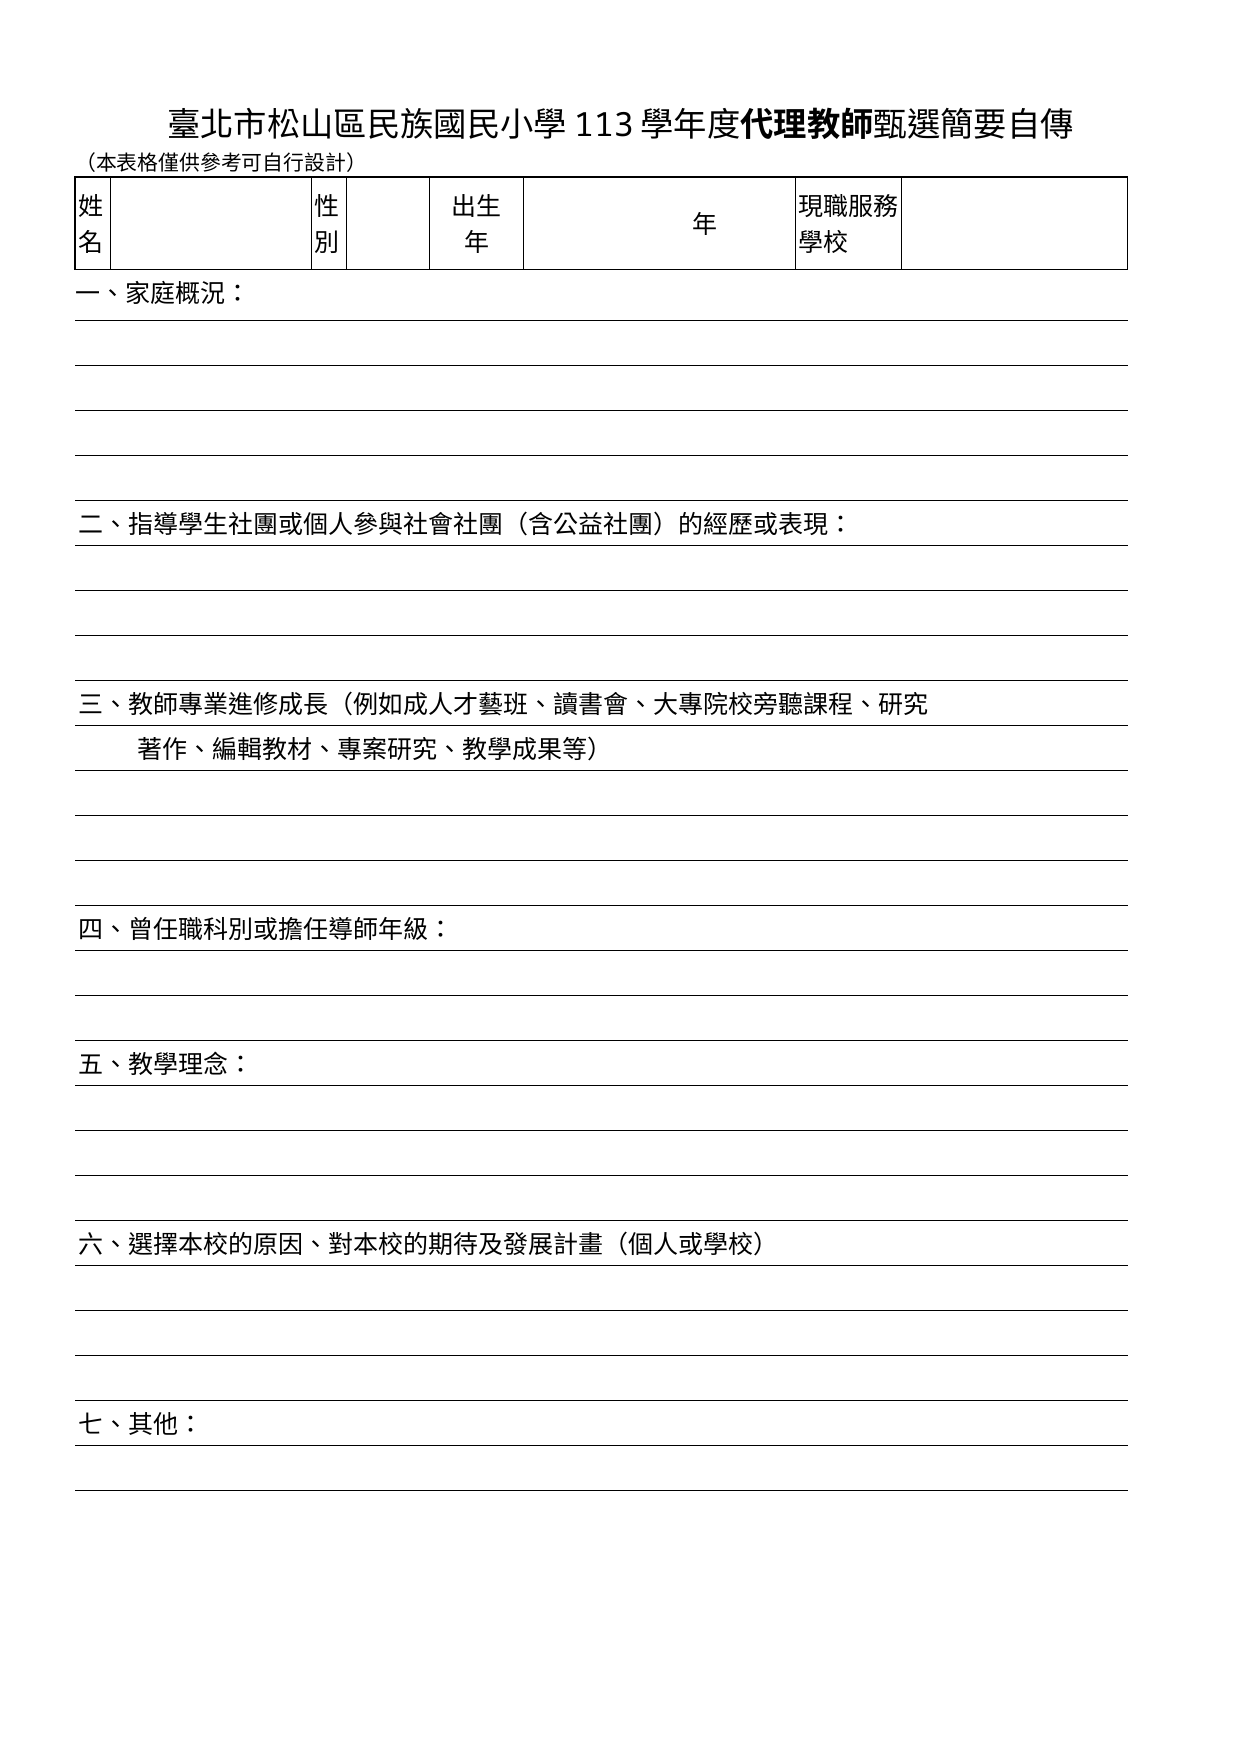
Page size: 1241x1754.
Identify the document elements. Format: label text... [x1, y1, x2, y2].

table_header [75, 321, 1128, 364]
table_cell 三、教師專業進修成長（例如成人才藝班、讀書會、大專院校旁聽課程、研究 [75, 681, 1128, 724]
table_cell [75, 591, 1128, 634]
text 一、家庭概況： [75, 282, 1165, 307]
table_cell [75, 861, 1128, 904]
table_cell [75, 366, 1128, 409]
table_cell [75, 1176, 1128, 1219]
table_cell [75, 411, 1128, 454]
table_cell [75, 1446, 1128, 1489]
table_cell 四、曾任職科別或擔任導師年級： [75, 906, 1128, 949]
table_cell [75, 816, 1128, 859]
table_cell 六、選擇本校的原因、對本校的期待及發展計畫（個人或學校） [75, 1221, 1128, 1264]
table_header [902, 178, 1127, 268]
table_header 出生 年 [430, 178, 523, 268]
table_header 現職服務學校 [796, 178, 901, 268]
table_header [111, 178, 311, 268]
table_cell 七、其他： [75, 1401, 1128, 1444]
table_cell 著作、編輯教材、專案研究、教學成果等） [75, 726, 1128, 769]
table_cell [75, 951, 1128, 994]
table_header 姓名 [76, 178, 110, 268]
table_cell [75, 1266, 1128, 1309]
table_cell [75, 1131, 1128, 1174]
table_cell 二、指導學生社團或個人參與社會社團（含公益社團）的經歷或表現： [75, 501, 1128, 544]
table_cell [75, 636, 1128, 679]
table_cell [75, 1086, 1128, 1129]
text （本表格僅供參考可自行設計） [75, 146, 1165, 176]
table_cell [75, 546, 1128, 589]
table_cell [75, 996, 1128, 1039]
table_cell [75, 1356, 1128, 1399]
table_cell [75, 456, 1128, 499]
table_cell 五、教學理念： [75, 1041, 1128, 1084]
table_header [347, 178, 429, 268]
table_cell [75, 1311, 1128, 1354]
text 臺北市松山區民族國民小學113學年度代理教師甄選簡要自傳 [75, 98, 1165, 146]
table_cell [75, 771, 1128, 814]
table_header 性別 [312, 178, 346, 268]
table_header 年 [524, 178, 795, 268]
